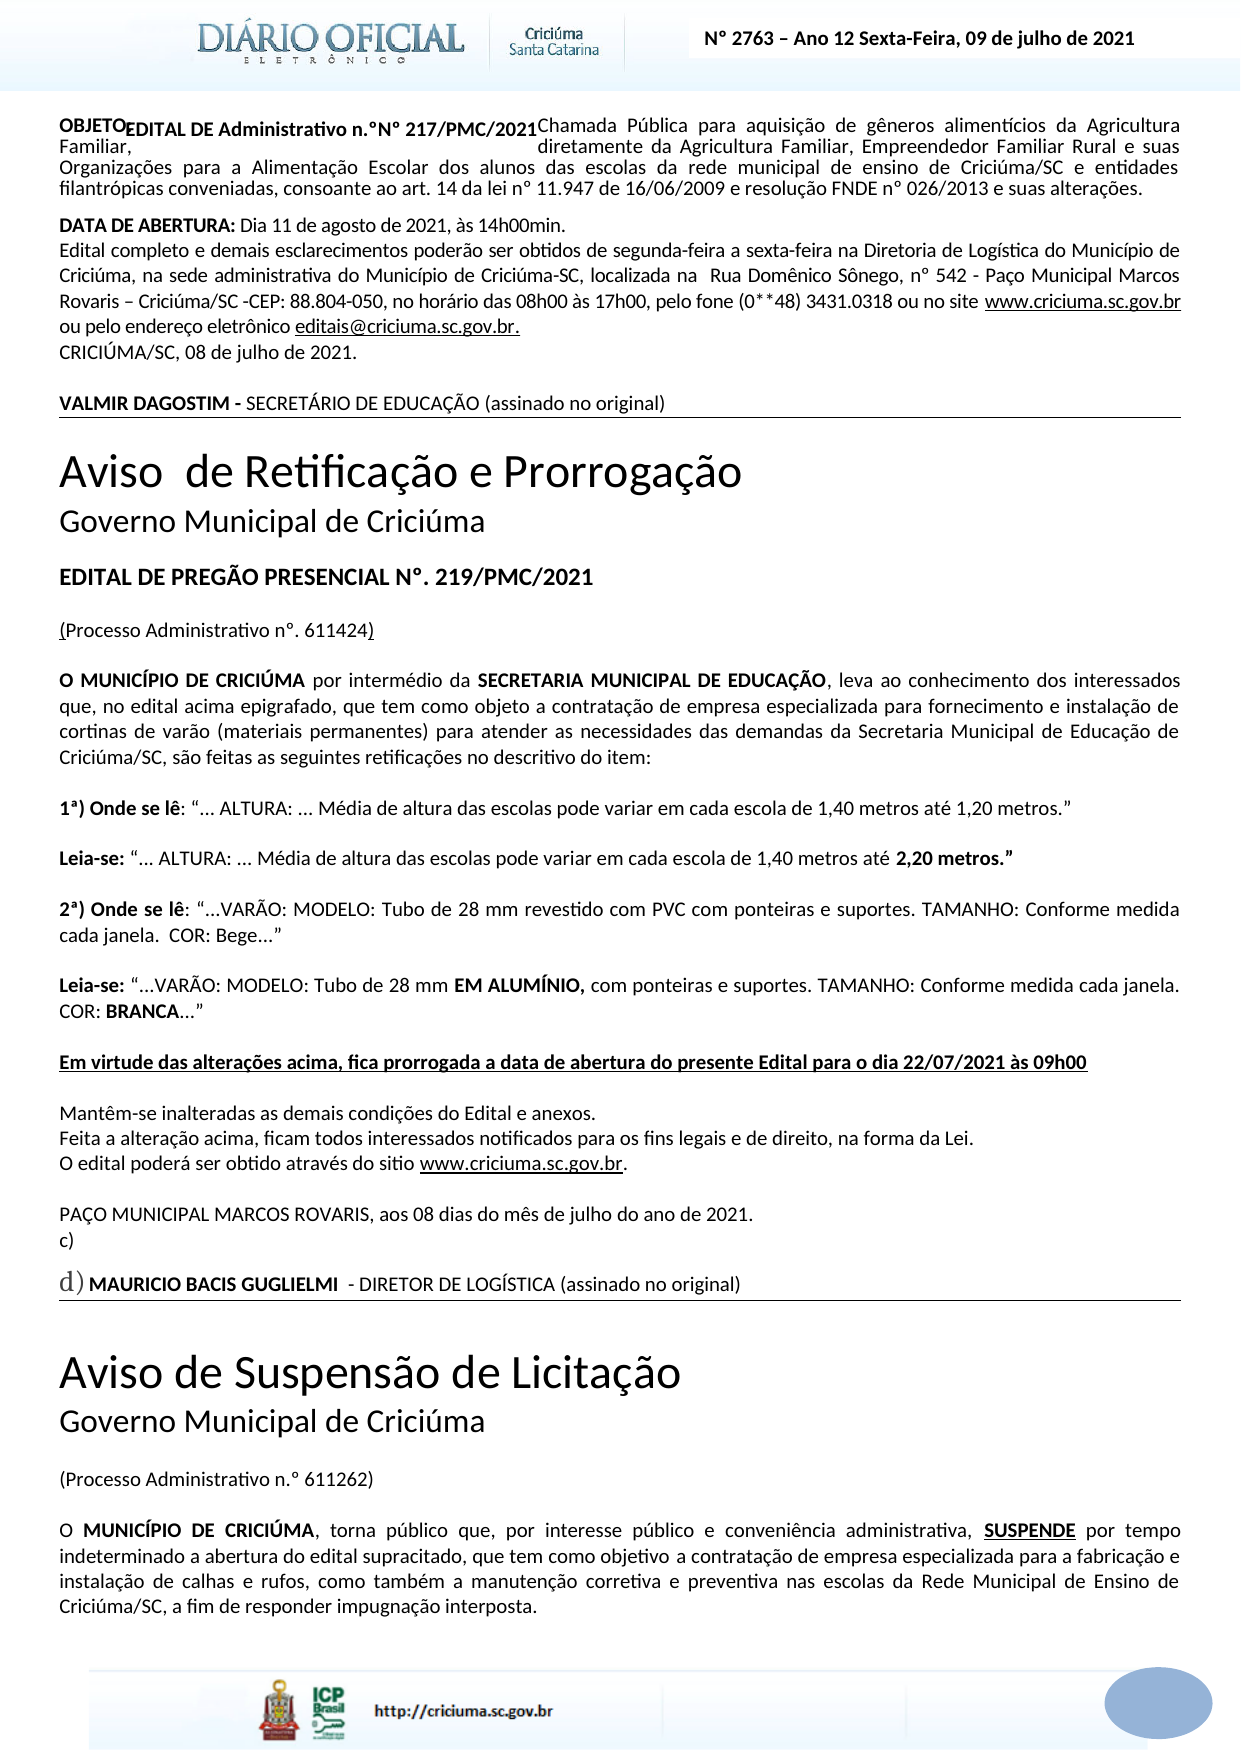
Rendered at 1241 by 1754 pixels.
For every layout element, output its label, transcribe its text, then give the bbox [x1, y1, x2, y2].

text DATA DE ABERTURA: Dia 11 de agosto de 2021, às 14h00min. [59, 212, 1181, 237]
text O MUNICÍPIO DE CRICIÚMA, torna público que, por interesse público e conveniência administrativa, SUSPENDE por tempo indeterminado a abertura do edital supracitado, que tem como objetivo a contratação de empresa especializada para a fabricação e instalação de calhas e rufos, como também a manutenção corretiva e preventiva nas escolas da Rede Municipal de Ensino de Criciúma/SC, a fim de responder impugnação interposta. [59, 1517, 1181, 1619]
text Aviso de Suspensão de Licitação [59, 1342, 1181, 1400]
text Feita a alteração acima, ficam todos interessados notificados para os fins legais e de direito, na forma da Lei. [59, 1125, 1181, 1151]
text Leia-se: “... ALTURA: ... Média de altura das escolas pode variar em cada escola de 1,40 metros até 2,20 metros.” [59, 846, 1181, 871]
text Leia-se: “...VARÃO: MODELO: Tubo de 28 mm EM ALUMÍNIO, com ponteiras e suportes. TAMANHO: Conforme medida cada janela. COR: BRANCA...” [59, 973, 1181, 1023]
text Mantêm-se inalteradas as demais condições do Edital e anexos. [59, 1100, 1181, 1125]
text 1ª) Onde se lê: “... ALTURA: ... Média de altura das escolas pode variar em cada escola de 1,40 metros até 1,20 metros.” [59, 795, 1181, 820]
text EDITAL DE PREGÃO PRESENCIAL Nº. 219/PMC/2021 [59, 561, 1181, 591]
text Em virtude das alterações acima, fica prorrogada a data de abertura do presente Edital para o dia 22/07/2021 às 09h00 [59, 1049, 1181, 1074]
text O edital poderá ser obtido através do sitio www.criciuma.sc.gov.br. [59, 1151, 1181, 1176]
text MAURICIO BACIS GUGLIELMI - DIRETOR DE LOGÍSTICA (assinado no original) [59, 1265, 1181, 1300]
text CRICIÚMA/SC, 08 de julho de 2021. [59, 339, 1175, 364]
text Edital completo e demais esclarecimentos poderão ser obtidos de segunda-feira a sexta-feira na Diretoria de Logística do Município de Criciúma, na sede administrativa do Município de Criciúma-SC, localizada na Rua Domênico Sônego, nº 542 - Paço Municipal Marcos Rovaris – Criciúma/SC -CEP: 88.804-050, no horário das 08h00 às 17h00, pelo fone (0**48) 3431.0318 ou no site www.criciuma.sc.gov.br ou pelo endereço eletrônico editais@criciuma.sc.gov.br. [59, 237, 1181, 339]
text Governo Municipal de Criciúma [59, 1400, 1181, 1441]
text OBJETO: Chamada Pública para aquisição de gêneros alimentícios da Agricultura Familiar, diretamente da Agricultura Familiar, Empreendedor Familiar Rural e suas Organizações para a Alimentação Escolar dos alunos das escolas da rede municipal de ensino de Criciúma/SC e entidades filantrópicas conveniadas, consoante ao art. 14 da lei nº 11.947 de 16/06/2009 e resolução FNDE nº 026/2013 e suas alterações. [59, 116, 1181, 199]
text Aviso de Retificação e Prorrogação [59, 441, 1181, 500]
text VALMIR DAGOSTIM - SECRETÁRIO DE EDUCAÇÃO (assinado no original) [59, 390, 1181, 417]
text Governo Municipal de Criciúma [59, 500, 1181, 541]
text 2ª) Onde se lê: “...VARÃO: MODELO: Tubo de 28 mm revestido com PVC com ponteiras e suportes. TAMANHO: Conforme medida cada janela. COR: Bege...” [59, 896, 1181, 947]
text O MUNICÍPIO DE CRICIÚMA por intermédio da SECRETARIA MUNICIPAL DE EDUCAÇÃO, leva ao conhecimento dos interessados que, no edital acima epigrafado, que tem como objeto a contratação de empresa especializada para fornecimento e instalação de cortinas de varão (materiais permanentes) para atender as necessidades das demandas da Secretaria Municipal de Educação de Criciúma/SC, são feitas as seguintes retificações no descritivo do item: [59, 668, 1181, 769]
text (Processo Administrativo n.º 611262) [59, 1467, 1174, 1492]
text EDITAL DE Administrativo n.ºNº 217/PMC/2021 [155, 116, 537, 141]
text (Processo Administrativo nº. 611424) [59, 617, 1181, 642]
text PAÇO MUNICIPAL MARCOS ROVARIS, aos 08 dias do mês de julho do ano de 2021. [59, 1201, 1181, 1227]
